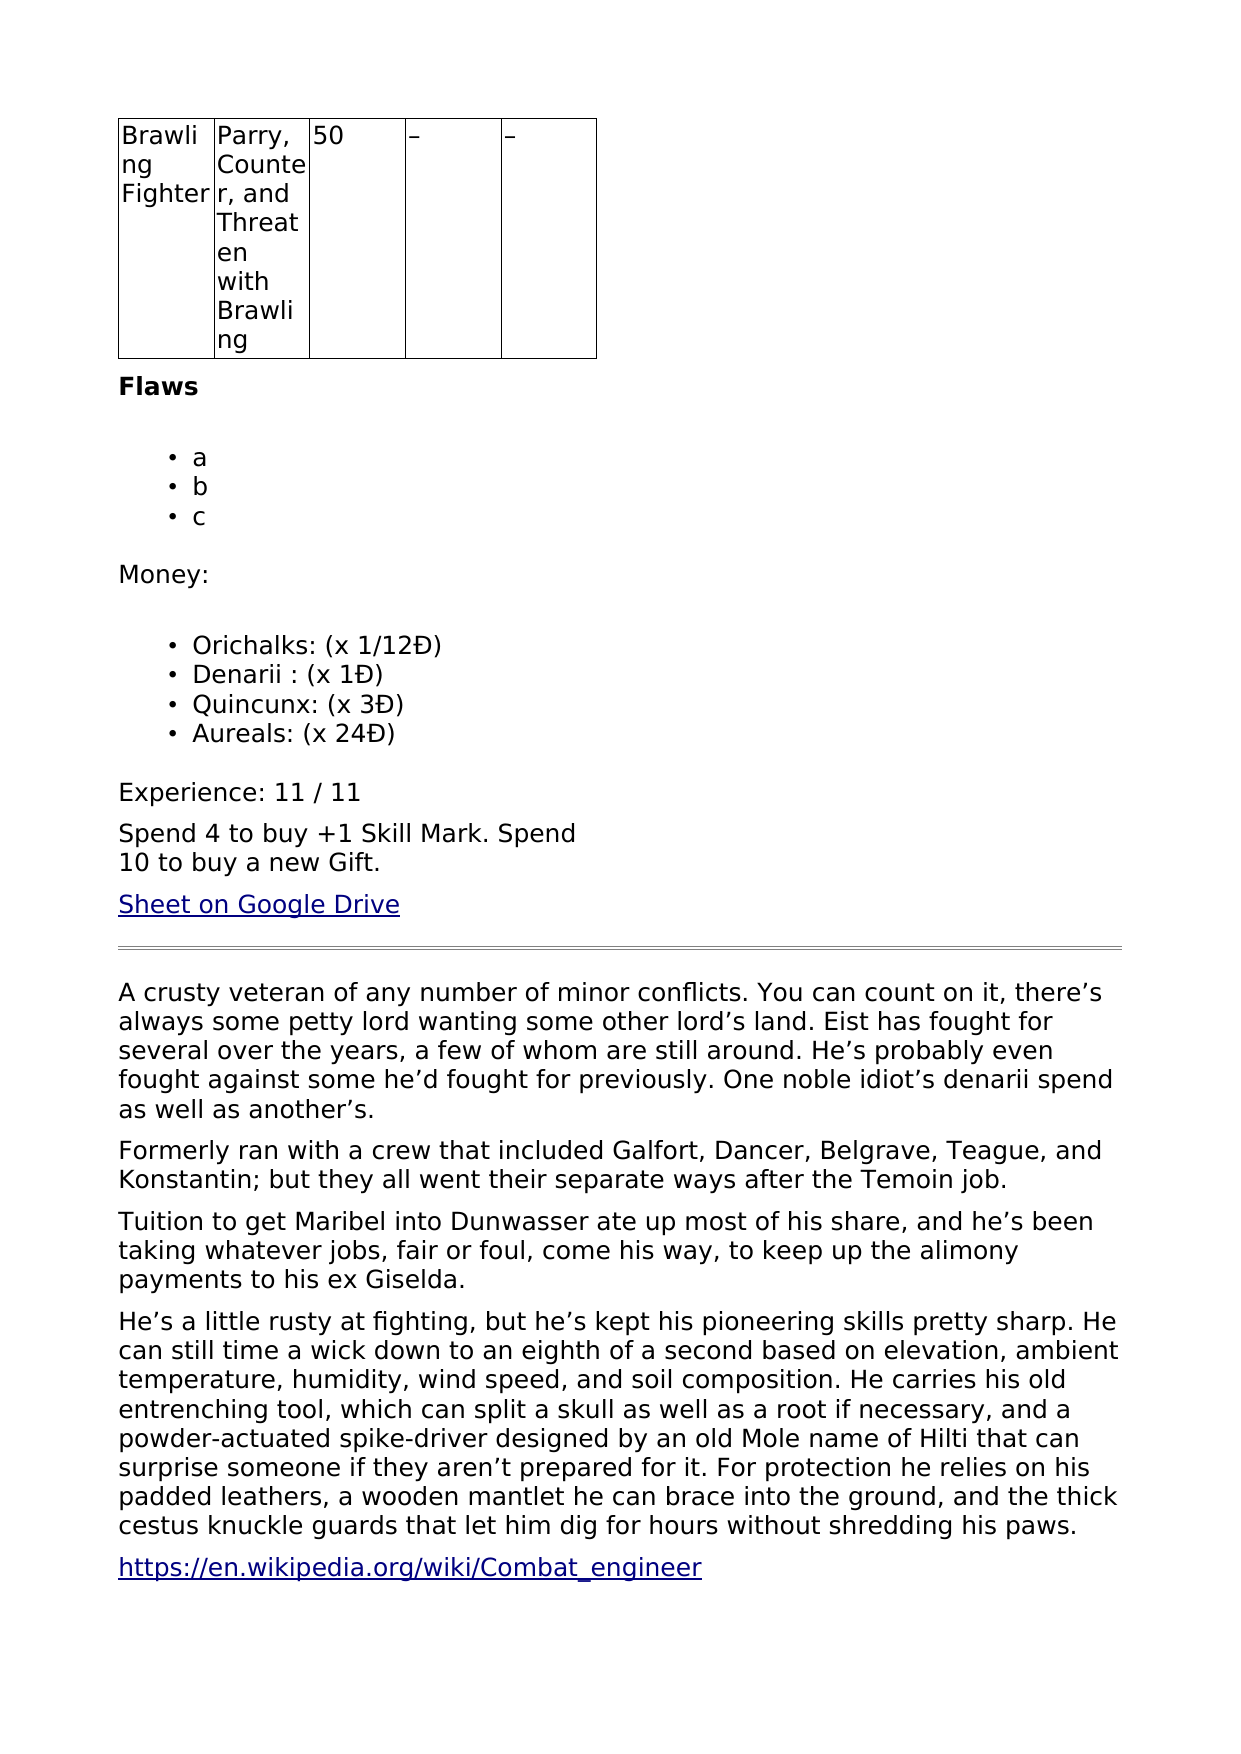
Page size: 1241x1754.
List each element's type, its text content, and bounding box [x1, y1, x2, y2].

text Formerly ran with a crew that included Galfort, Dancer, Belgrave, Teague, and Konstantin; but they all went their separate ways after the Temoin job. [118, 1137, 1122, 1195]
table_header Name: Eist “Shadow” Rendhart Traits Personal Motto: Nothing lasts forever. Goals (up to three) a b c Initiative: d6,d4 (Speed & Mind Dice) Movement Attacks Defense Damage & Other Status Healing Quota: [620, 118, 1122, 890]
text https://en.wikipedia.org/wiki/Combat_engineer [118, 1553, 1122, 1582]
text Tuition to get Maribel into Dunwasser ate up most of his share, and he’s been taking whatever jobs, fair or foul, come his way, to keep up the alimony payments to his ex Giselda. [118, 1207, 1122, 1295]
text Sheet on Google Drive [118, 890, 1122, 919]
table_cell 50 [310, 119, 405, 357]
table_cell – [406, 119, 501, 357]
table_cell Parry, Counter, and Threaten with Brawling [215, 119, 309, 357]
text A crusty veteran of any number of minor conflicts. You can count on it, there’s always some petty lord wanting some other lord’s land. Eist has fought for several over the years, a few of whom are still around. He’s probably even fought against some he’d fought for previously. One noble idiot’s denarii spend as well as another’s. [118, 978, 1122, 1124]
table_cell Brawling Fighter [119, 119, 214, 357]
text He’s a little rusty at fighting, but he’s kept his pioneering skills pretty sharp. He can still time a wick down to an eighth of a second based on elevation, ambient temperature, humidity, wind speed, and soil composition. He carries his old entrenching tool, which can split a skull as well as a root if necessary, and a powder-actuated spike-driver designed by an old Mole name of Hilti that can surprise someone if they aren’t prepared for it. For protection he relies on his padded leathers, a wooden mantlet he can brace into the ground, and the thick cestus knuckle guards that let him dig for hours without shredding his paws. [118, 1307, 1122, 1541]
table_header (Marks:One=d4,Two=d6,Three=d8,Four=d10,Five=d12,Six=d12,d4,etc.) * Encumbered skill (affected by encumbrance) Flaws a b c Money: Orichalks: (x 1/12Ð) Denarii : (x 1Ð) Quincunx: (x 3Ð) Aureals: (x 24Ð) Experience: 11 / 11 Spend 4 to buy +1 Skill Mark. Spend 10 to buy a new Gift. [118, 118, 620, 890]
table_cell – [502, 119, 596, 357]
